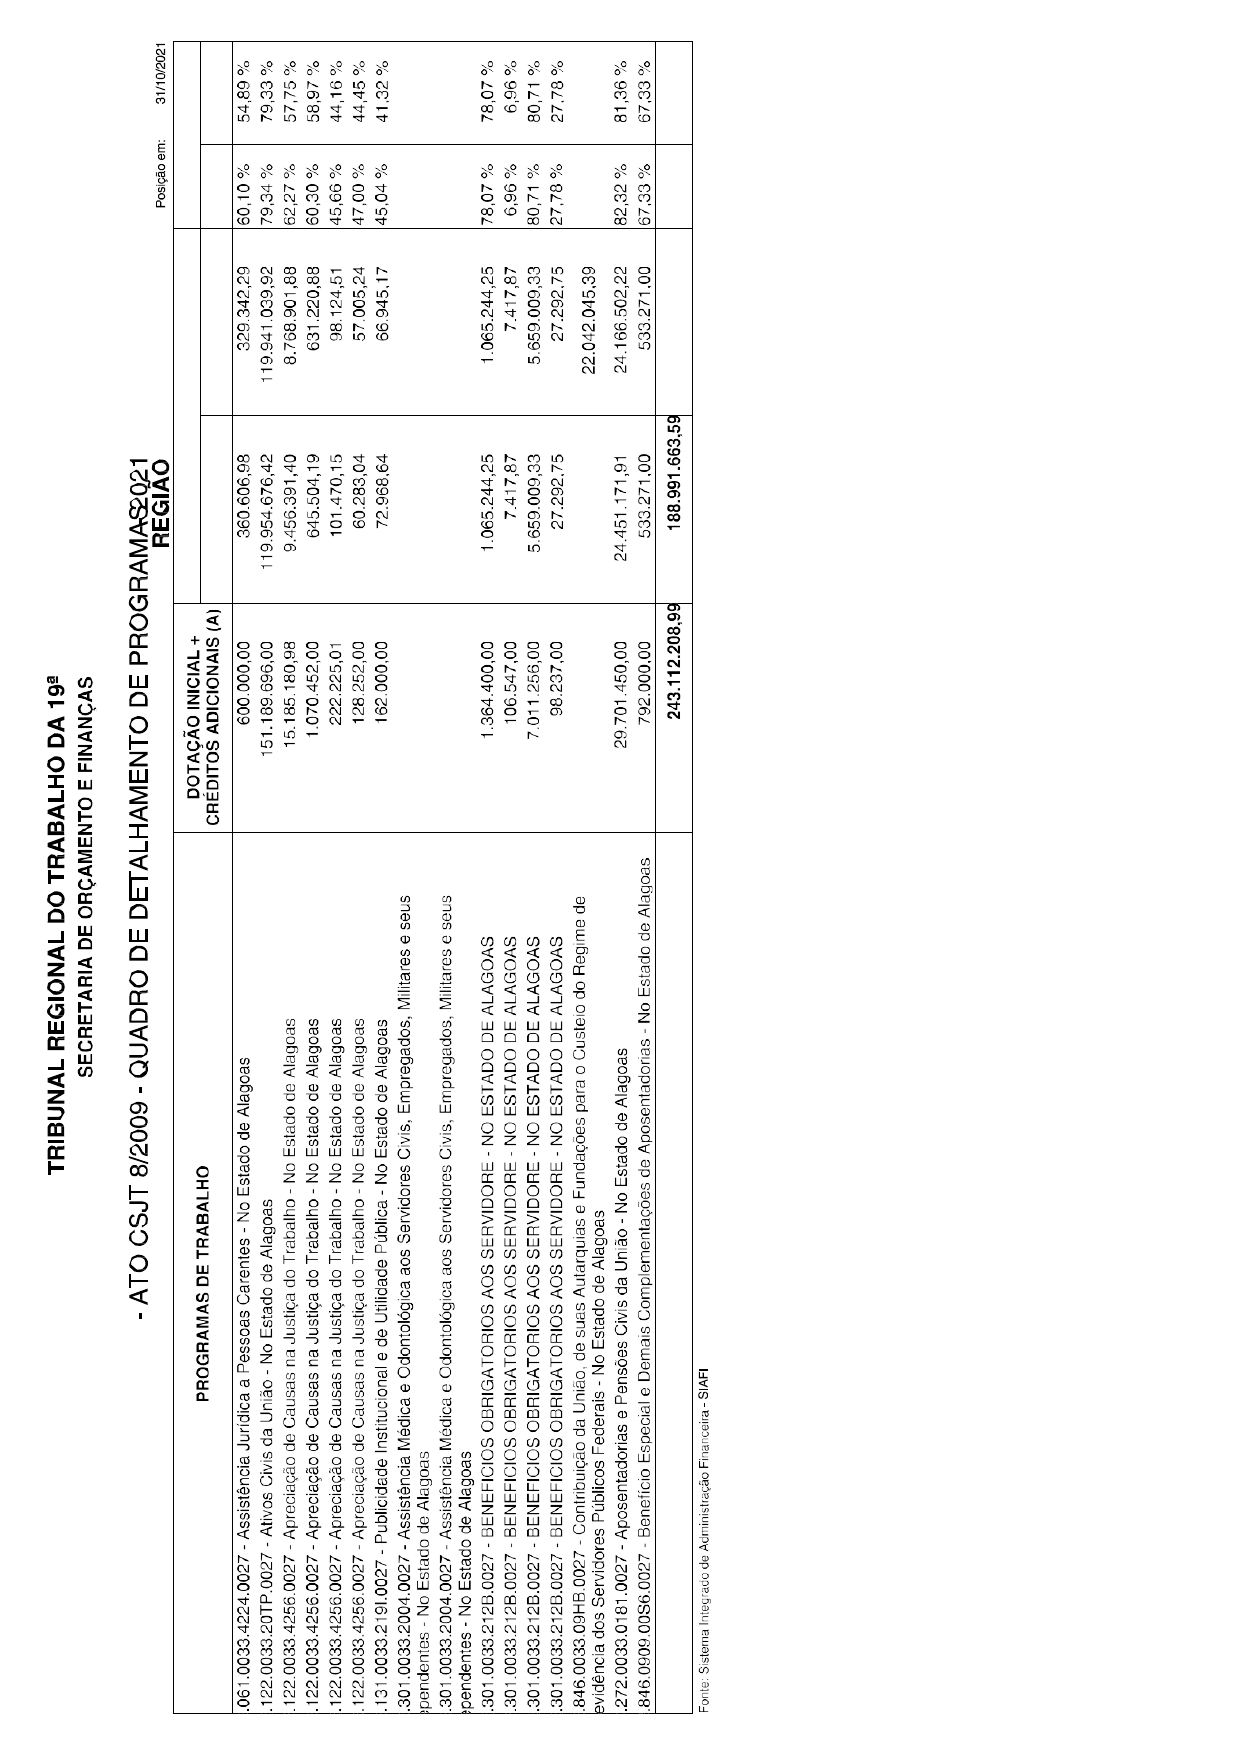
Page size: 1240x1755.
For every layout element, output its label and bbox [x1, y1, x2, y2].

table_cell [201, 145, 232, 227]
table_cell [174, 604, 232, 832]
table_cell [656, 145, 692, 227]
table_header [656, 42, 692, 144]
table_cell [656, 604, 692, 832]
table_cell [233, 145, 655, 227]
table_cell [233, 604, 655, 832]
table_header [174, 42, 200, 227]
table_cell [233, 229, 655, 415]
table_header [201, 42, 232, 144]
table_cell [174, 833, 232, 1713]
table_header [233, 42, 655, 144]
table_cell [656, 416, 692, 602]
table_cell [656, 833, 692, 1713]
table_cell [174, 229, 200, 602]
table_cell [233, 833, 655, 1713]
table_cell [656, 229, 692, 415]
table_cell [201, 416, 232, 602]
table_cell [233, 416, 655, 602]
table_cell [201, 229, 232, 415]
